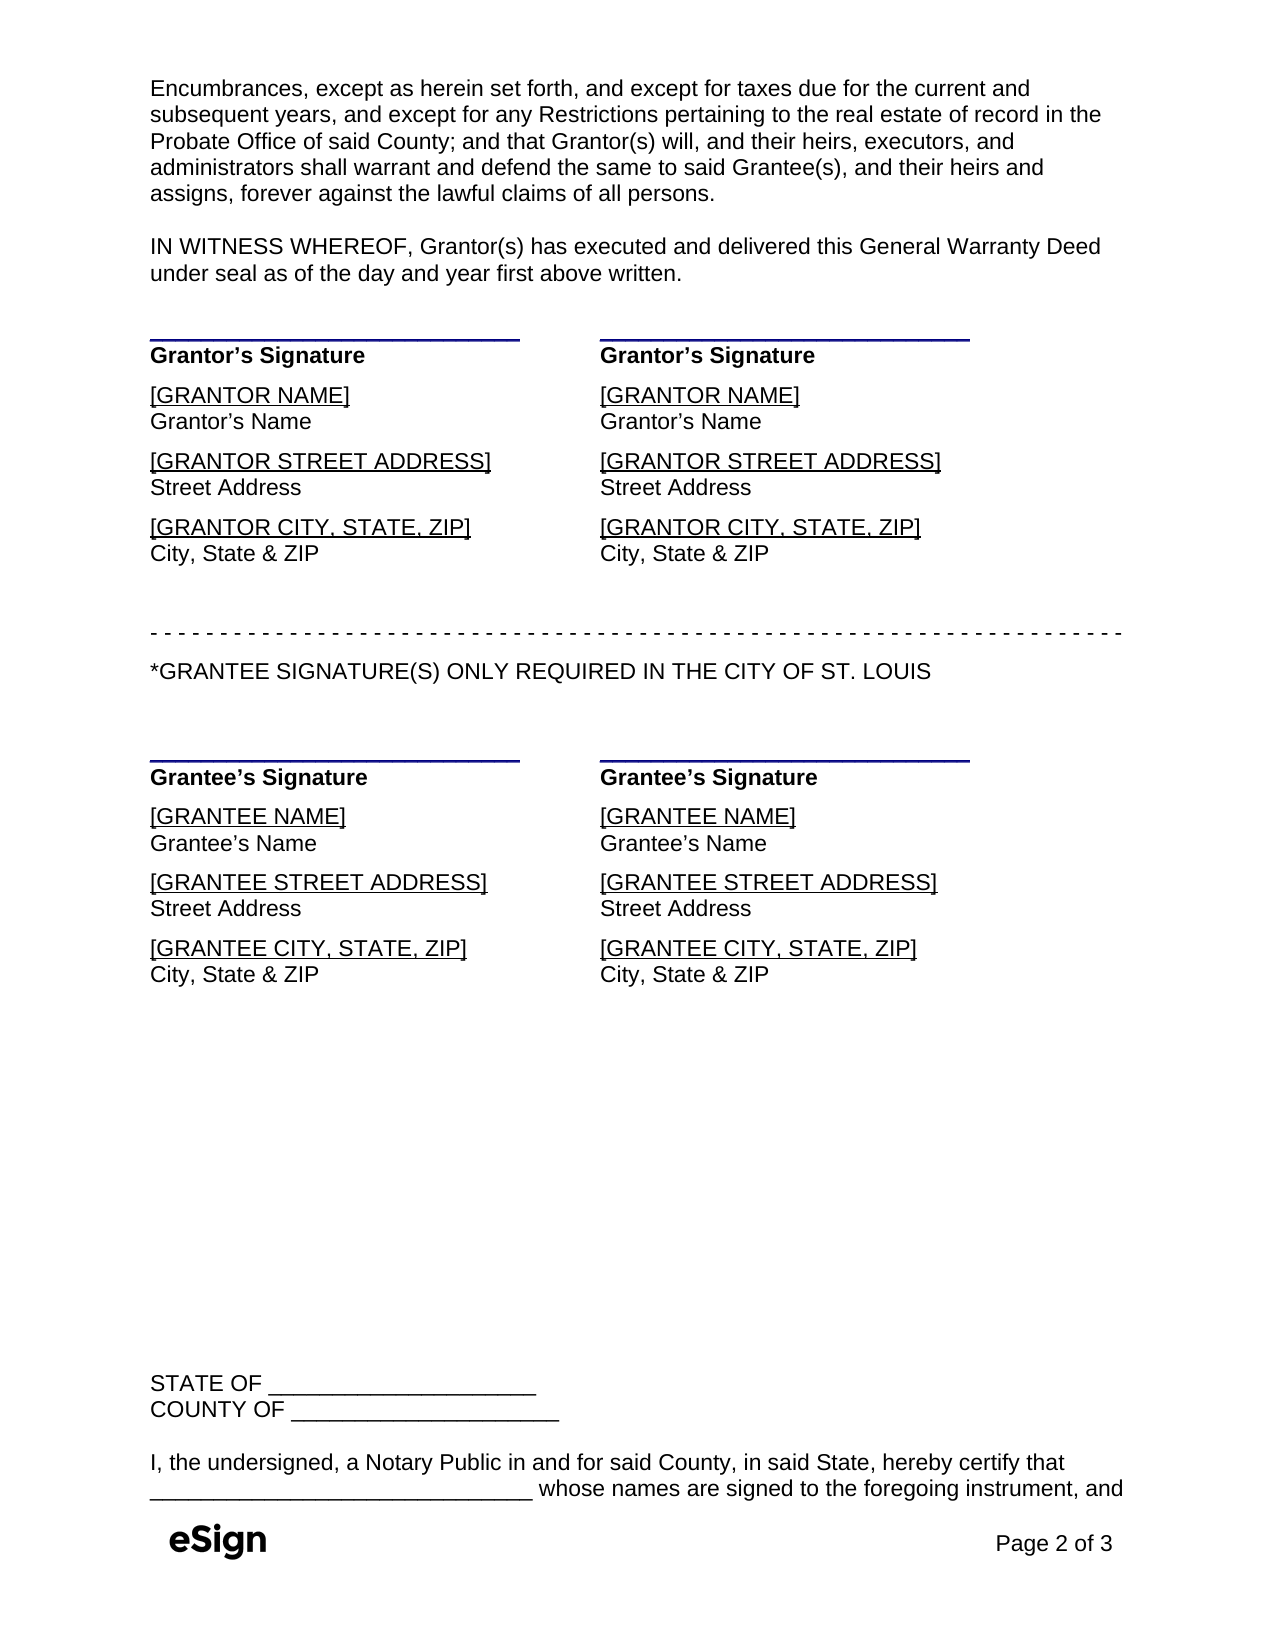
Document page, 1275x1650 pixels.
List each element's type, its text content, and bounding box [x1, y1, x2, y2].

text Grantor’s Signature Grantor’s Signature [150, 342, 1125, 369]
text IN WITNESS WHEREOF, Grantor(s) has executed and delivered this General Warranty Deed under seal as of the day and year first above written. [150, 233, 1125, 286]
text Street Address Street Address [150, 474, 1125, 500]
text Encumbrances, except as herein set forth, and except for taxes due for the current and subsequent years, and except for any Restrictions pertaining to the real estate of record in the Probate Office of said County; and that Grantor(s) will, and their heirs, executors, and administrators shall warrant and defend the same to said Grantee(s), and their heirs and assigns, forever against the lawful claims of all persons. [150, 75, 1125, 207]
text - - - - - - - - - - - - - - - - - - - - - - - - - - - - - - - - - - - - - - - - - - - - - - - - - - - - - - - - - - - - - - - - - - - - - - *GRANTEE SIGNATURE(S) ONLY REQUIRED IN THE CITY OF ST. LOUIS [150, 619, 1125, 685]
text [GRANTOR CITY, STATE, ZIP] [GRANTOR CITY, STATE, ZIP] [150, 513, 1125, 540]
text I, the undersigned, a Notary Public in and for said County, in said State, hereby certify that ______________________________ whose names are signed to the foregoing instrument, and [150, 1449, 1125, 1501]
text Grantee’s Name Grantee’s Name [150, 829, 1125, 856]
text [GRANTEE CITY, STATE, ZIP] [GRANTEE CITY, STATE, ZIP] [150, 935, 1125, 961]
text COUNTY OF _____________________ [150, 1396, 1125, 1422]
text Grantor’s Name Grantor’s Name [150, 408, 1125, 434]
text Street Address Street Address [150, 895, 1125, 922]
text [GRANTOR STREET ADDRESS] [GRANTOR STREET ADDRESS] [150, 448, 1125, 474]
text City, State & ZIP City, State & ZIP [150, 540, 1125, 566]
text [GRANTEE STREET ADDRESS] [GRANTEE STREET ADDRESS] [150, 869, 1125, 895]
text [GRANTOR NAME] [GRANTOR NAME] [150, 382, 1125, 408]
text Grantee’s Signature Grantee’s Signature [150, 764, 1125, 790]
text STATE OF _____________________ [150, 1369, 1125, 1396]
text _____________________________ _____________________________ [150, 737, 1125, 764]
text [GRANTEE NAME] [GRANTEE NAME] [150, 803, 1125, 829]
text _____________________________ _____________________________ [150, 316, 1125, 342]
text City, State & ZIP City, State & ZIP [150, 961, 1125, 987]
